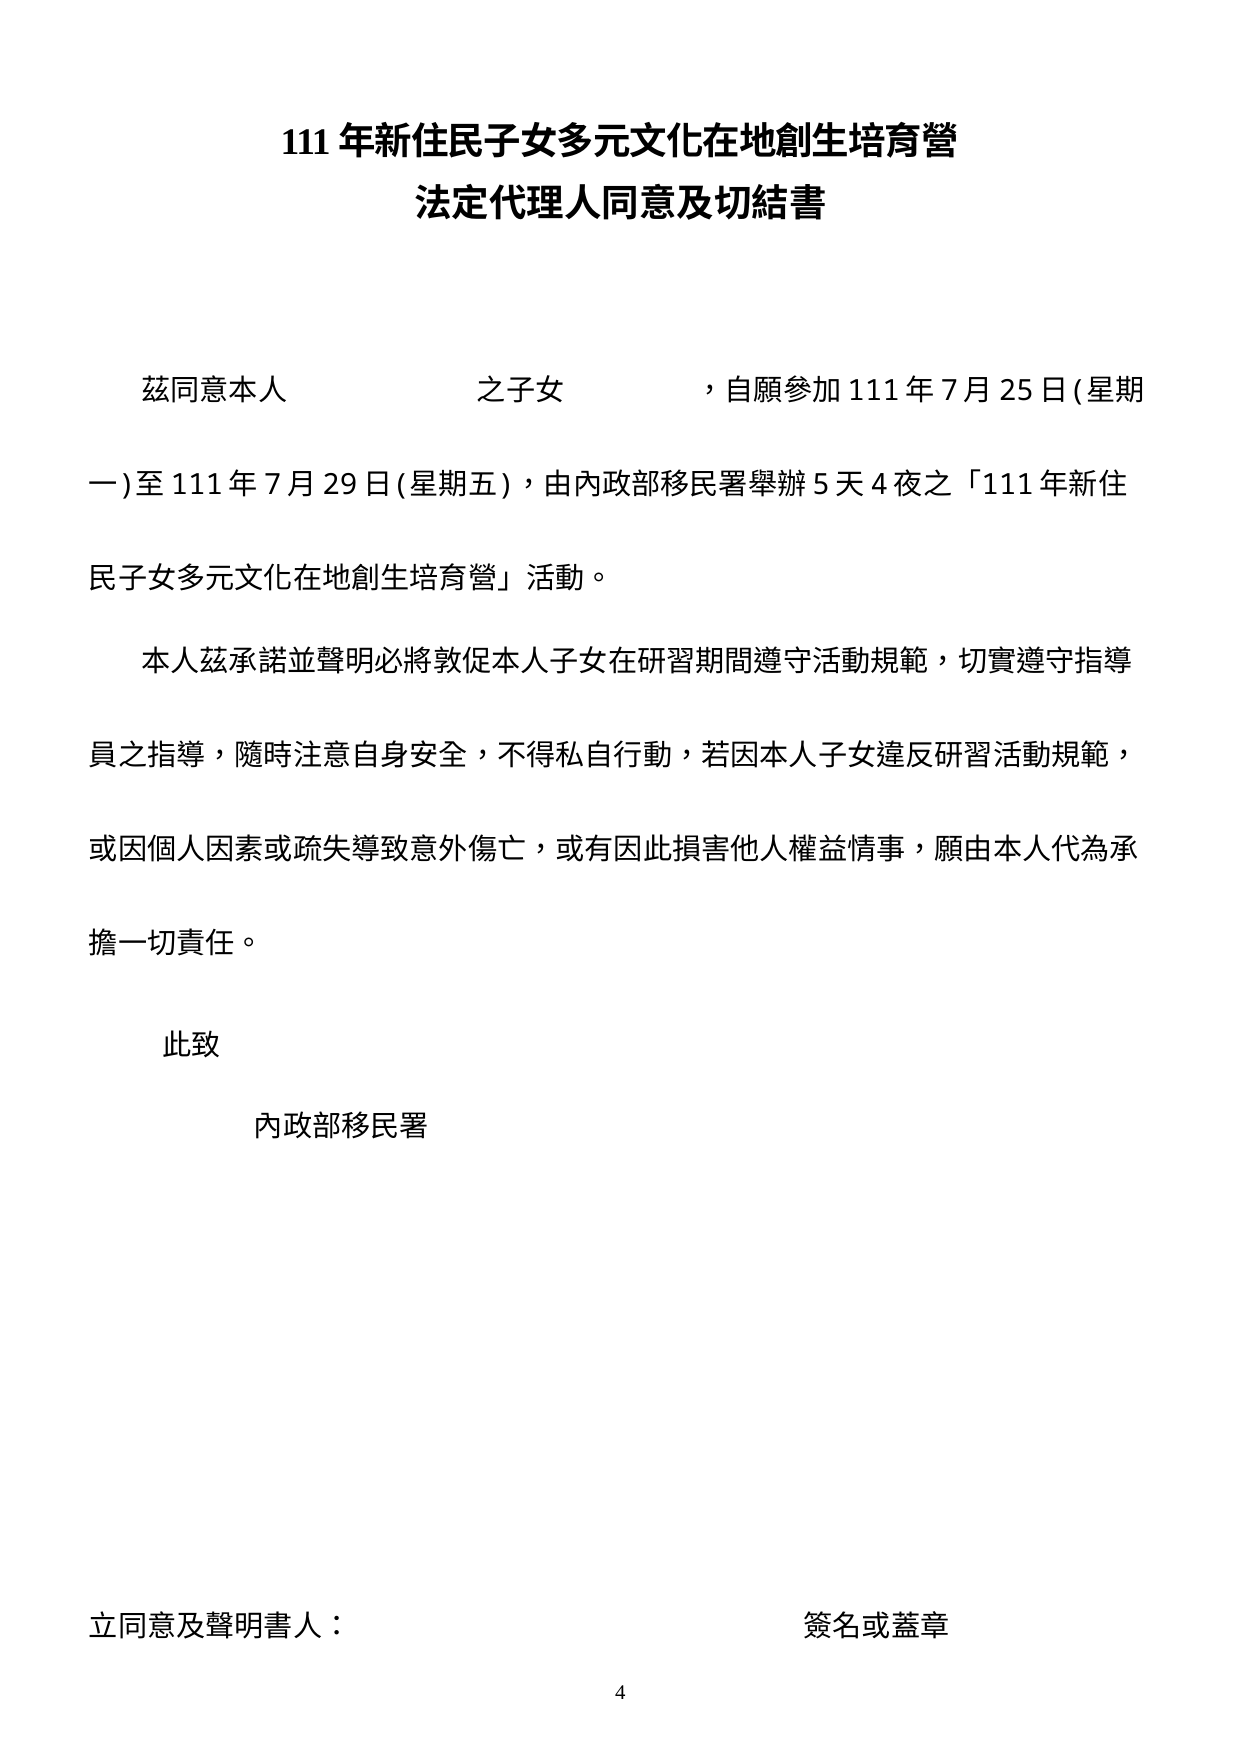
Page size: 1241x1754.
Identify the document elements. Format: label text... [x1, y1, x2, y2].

text 立同意及聲明書人： 簽名或蓋章 [89, 1582, 1152, 1645]
text 本人茲承諾並聲明必將敦促本人子女在研習期間遵守活動規範，切實遵守指導員之指導，隨時注意自身安全，不得私自行動，若因本人子女違反研習活動規範，或因個人因素或疏失導致意外傷亡，或有因此損害他人權益情事，願由本人代為承擔一切責任。 [89, 617, 1152, 961]
text 茲同意本人 之子女 ，自願參加111年7月25日(星期一)至111年7月29日(星期五)，由內政部移民署舉辦5天4夜之「111年新住民子女多元文化在地創生培育營」活動。 [89, 346, 1152, 596]
text 111年新住民子女多元文化在地創生培育營 [89, 96, 1152, 159]
text 法定代理人同意及切結書 [89, 159, 1152, 221]
text 此致 [89, 1001, 1152, 1063]
text 內政部移民署 [89, 1082, 1152, 1145]
